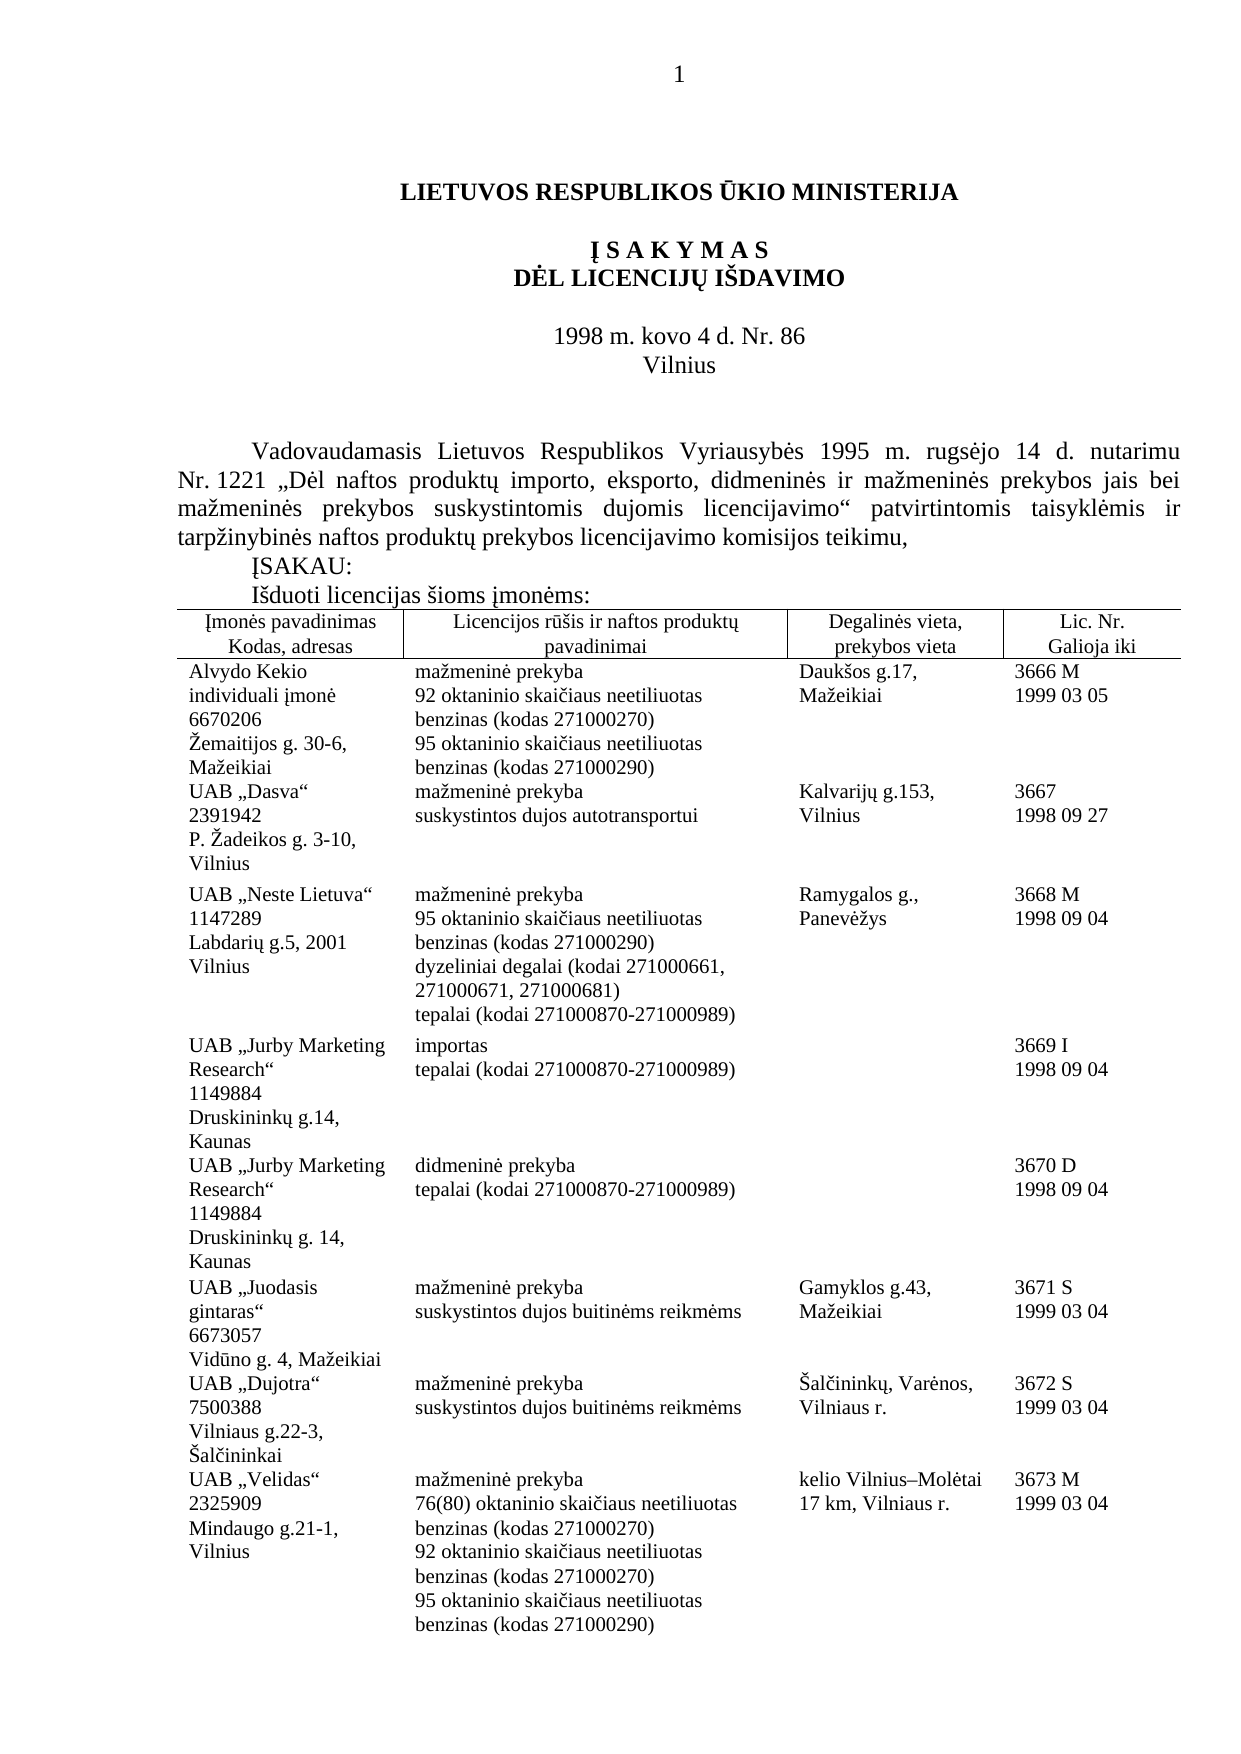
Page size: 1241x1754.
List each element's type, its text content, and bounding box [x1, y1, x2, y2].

table_cell kelio Vilnius–Molėtai 17 km, Vilniaus r. [788, 1467, 1003, 1636]
table_cell UAB „Jurby Marketing Research“ 1149884 Druskininkų g.14, Kaunas [177, 1033, 404, 1153]
table_cell Daukšos g.17, Mažeikiai [788, 659, 1003, 779]
text Vadovaudamasis Lietuvos Respublikos Vyriausybės 1995 m. rugsėjo 14 d. nutarimu Nr. 1221 „Dėl naftos produktų importo, eksporto, didmeninės ir mažmeninės prekybos jais bei mažmeninės prekybos suskystintomis dujomis licencijavimo“ patvirtintomis taisyklėmis ir tarpžinybinės naftos produktų prekybos licencijavimo komisijos teikimu, [177, 436, 1181, 551]
table_cell UAB „Dasva“ 2391942 P. Žadeikos g. 3-10, Vilnius [177, 779, 404, 882]
table_cell UAB „Neste Lietuva“ 1147289 Labdarių g.5, 2001 Vilnius [177, 882, 404, 1033]
table_cell [788, 1033, 1003, 1153]
table_cell 3669 I 1998 09 04 [1003, 1033, 1181, 1153]
table_cell UAB „Dujotra“ 7500388 Vilniaus g.22-3, Šalčininkai [177, 1371, 404, 1467]
table_header Licencijos rūšis ir naftos produktų pavadinimai [404, 610, 787, 658]
table_cell Šalčininkų, Varėnos, Vilniaus r. [788, 1371, 1003, 1467]
table_cell 3671 S 1999 03 04 [1003, 1275, 1181, 1371]
table_cell importas tepalai (kodai 271000870-271000989) [404, 1033, 788, 1153]
table_cell UAB „Juodasis gintaras“ 6673057 Vidūno g. 4, Mažeikiai [177, 1275, 404, 1371]
text LIETUVOS RESPUBLIKOS ŪKIO MINISTERIJA [177, 177, 1181, 206]
text Išduoti licencijas šioms įmonėms: [177, 580, 1181, 608]
table_cell 3667 1998 09 27 [1003, 779, 1181, 882]
table_header Degalinės vieta, prekybos vieta [788, 610, 1003, 658]
table_cell 3672 S 1999 03 04 [1003, 1371, 1181, 1467]
table_cell 3670 D 1998 09 04 [1003, 1153, 1181, 1275]
table_cell mažmeninė prekyba 92 oktaninio skaičiaus neetiliuotas benzinas (kodas 271000270) 95 oktaninio skaičiaus neetiliuotas benzinas (kodas 271000290) [404, 659, 788, 779]
text Į S A K Y M A S [177, 235, 1181, 263]
table_cell UAB „Jurby Marketing Research“ 1149884 Druskininkų g. 14, Kaunas [177, 1153, 404, 1275]
table_cell UAB „Velidas“ 2325909 Mindaugo g.21-1, Vilnius [177, 1467, 404, 1636]
text Vilnius [177, 350, 1181, 378]
table_cell 3666 M 1999 03 05 [1003, 659, 1181, 779]
table_cell Gamyklos g.43, Mažeikiai [788, 1275, 1003, 1371]
text DĖL LICENCIJŲ IŠDAVIMO [177, 263, 1181, 292]
table_header Lic. Nr. Galioja iki [1004, 610, 1181, 658]
text ĮSAKAU: [177, 551, 1181, 580]
table_cell mažmeninė prekyba suskystintos dujos autotransportui [404, 779, 788, 882]
table_header Įmonės pavadinimas Kodas, adresas [177, 610, 403, 658]
table_cell mažmeninė prekyba suskystintos dujos buitinėms reikmėms [404, 1275, 788, 1371]
table_cell mažmeninė prekyba 95 oktaninio skaičiaus neetiliuotas benzinas (kodas 271000290) dyzeliniai degalai (kodai 271000661, 271000671, 271000681) tepalai (kodai 271000870-271000989) [404, 882, 788, 1033]
table_cell mažmeninė prekyba suskystintos dujos buitinėms reikmėms [404, 1371, 788, 1467]
table_cell mažmeninė prekyba 76(80) oktaninio skaičiaus neetiliuotas benzinas (kodas 271000270) 92 oktaninio skaičiaus neetiliuotas benzinas (kodas 271000270) 95 oktaninio skaičiaus neetiliuotas benzinas (kodas 271000290) [404, 1467, 788, 1636]
table_cell didmeninė prekyba tepalai (kodai 271000870-271000989) [404, 1153, 788, 1275]
table_cell Alvydo Kekio individuali įmonė 6670206 Žemaitijos g. 30-6, Mažeikiai [177, 659, 404, 779]
text 1998 m. kovo 4 d. Nr. 86 [177, 321, 1181, 350]
table_cell Kalvarijų g.153, Vilnius [788, 779, 1003, 882]
table_cell [788, 1153, 1003, 1275]
table_cell Ramygalos g., Panevėžys [788, 882, 1003, 1033]
table_cell 3668 M 1998 09 04 [1003, 882, 1181, 1033]
table_cell 3673 M 1999 03 04 [1003, 1467, 1181, 1636]
